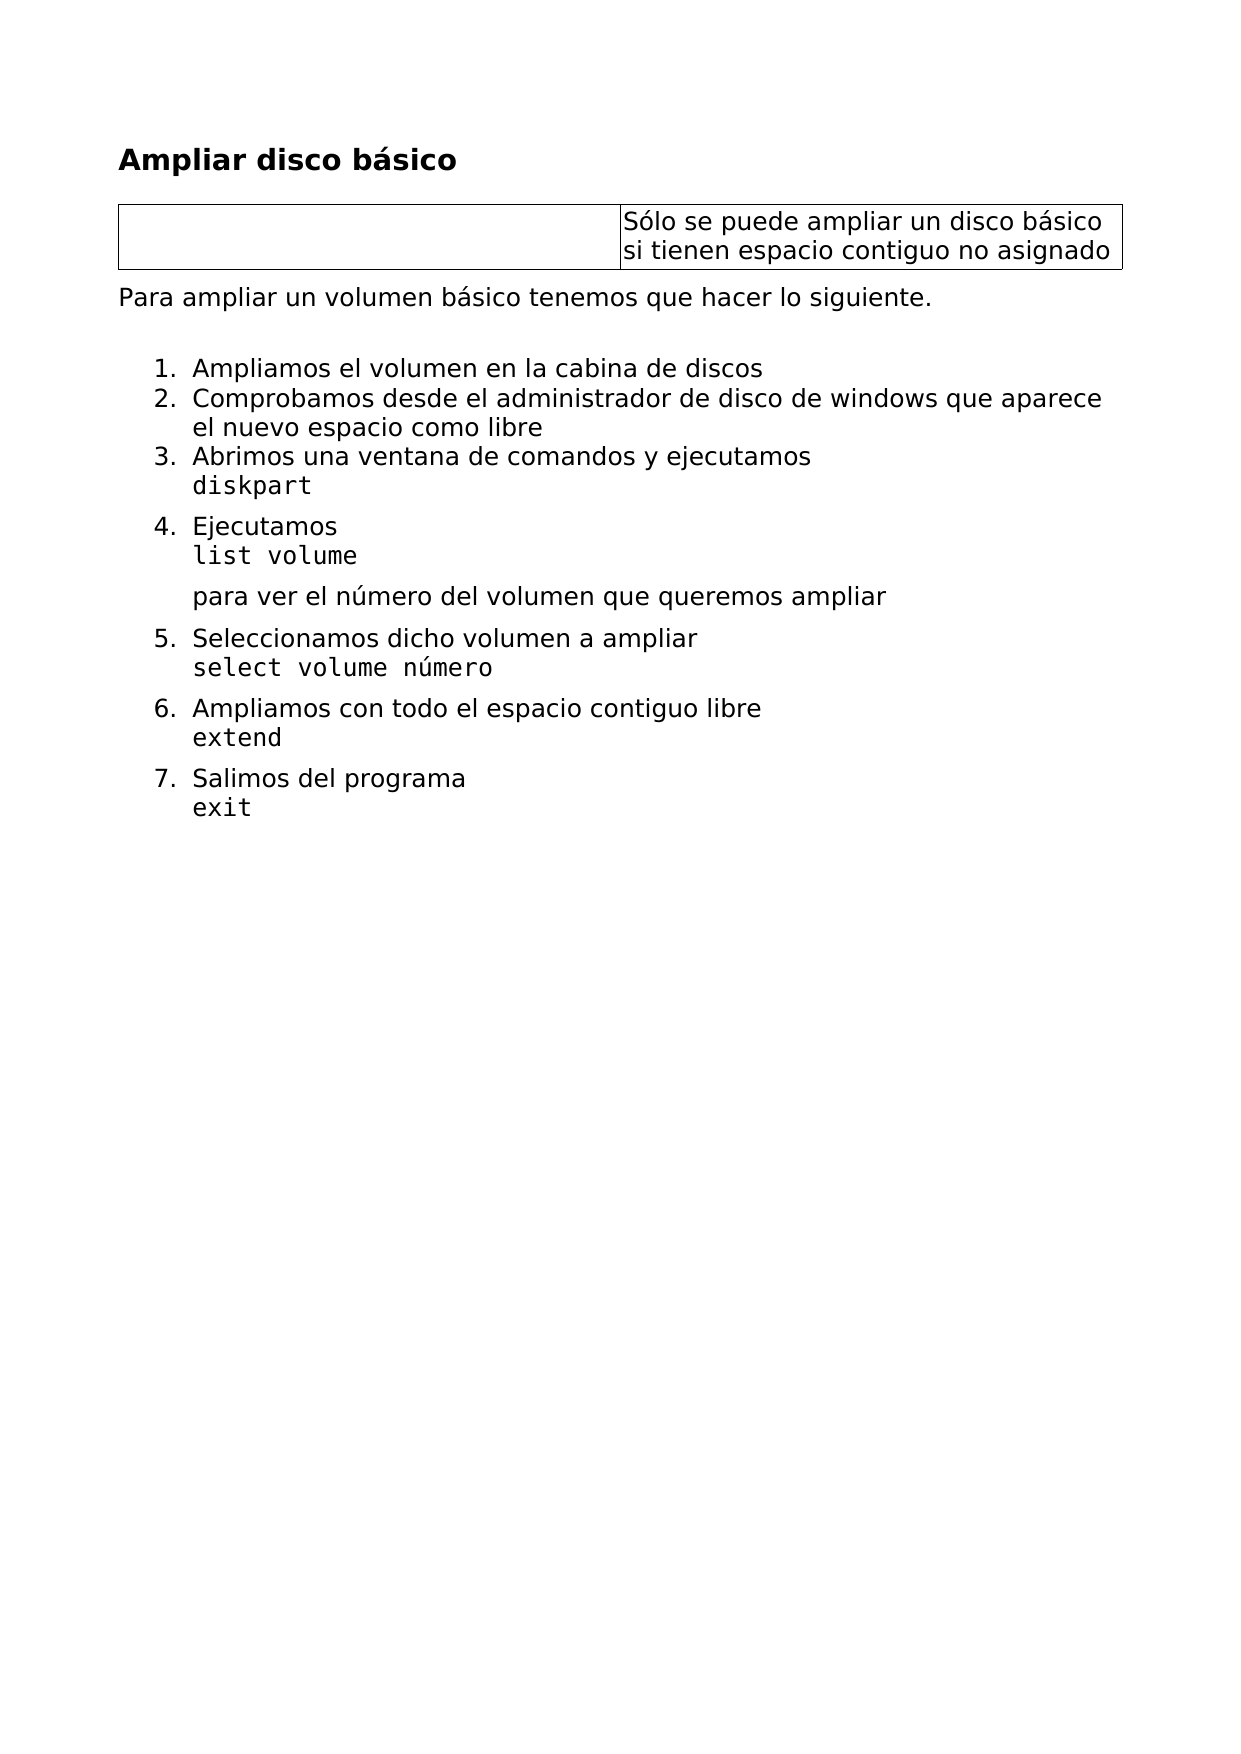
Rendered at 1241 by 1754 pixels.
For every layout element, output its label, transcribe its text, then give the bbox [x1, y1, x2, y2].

list exit [177, 793, 1122, 823]
list Abrimos una ventana de comandos y ejecutamos [177, 442, 1122, 471]
table_header [119, 205, 620, 269]
list Comprobamos desde el administrador de disco de windows que aparece el nuevo espacio como libre [177, 384, 1122, 442]
list list volume [177, 541, 1122, 571]
list para ver el número del volumen que queremos ampliar [177, 582, 1122, 612]
list diskpart [177, 471, 1122, 501]
list select volume número [177, 653, 1122, 682]
list Salimos del programa [177, 764, 1122, 793]
list Ejecutamos [177, 512, 1122, 541]
list extend [177, 723, 1122, 752]
list Seleccionamos dicho volumen a ampliar [177, 624, 1122, 653]
text Para ampliar un volumen básico tenemos que hacer lo siguiente. [118, 283, 1122, 313]
subtitle Ampliar disco básico [118, 143, 1122, 177]
list Ampliamos el volumen en la cabina de discos [177, 355, 1122, 384]
list Ampliamos con todo el espacio contiguo libre [177, 694, 1122, 723]
table_header Sólo se puede ampliar un disco básico si tienen espacio contiguo no asignado [621, 205, 1122, 269]
